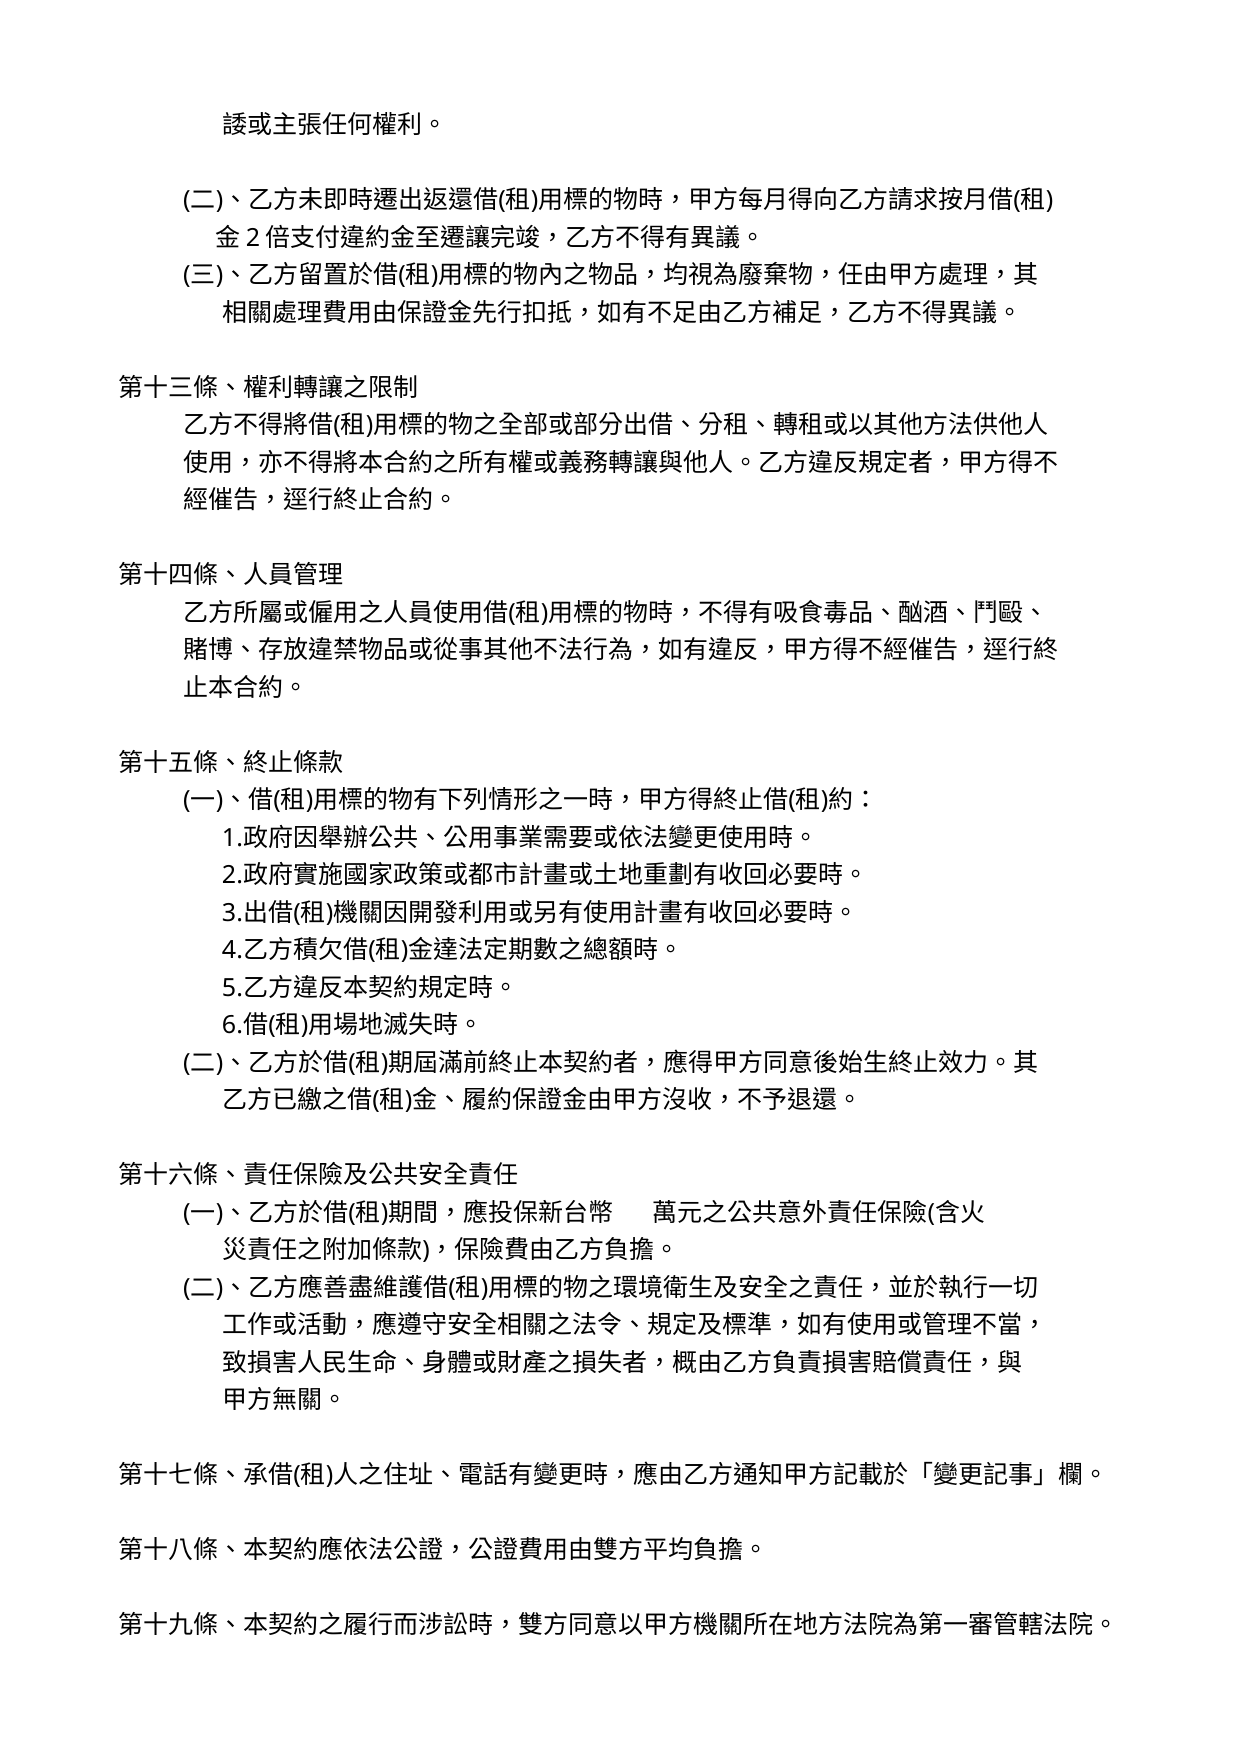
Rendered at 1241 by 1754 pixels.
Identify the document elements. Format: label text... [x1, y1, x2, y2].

text 3.出借(租)機關因開發利用或另有使用計畫有收回必要時。 [118, 892, 1125, 929]
text 第十六條、責任保險及公共安全責任 [118, 1154, 1125, 1192]
text 第十四條、人員管理 [118, 554, 1125, 592]
text (二)、乙方未即時遷出返還借(租)用標的物時，甲方每月得向乙方請求按月借(租) [118, 179, 1125, 217]
text (二)、乙方應善盡維護借(租)用標的物之環境衛生及安全之責任，並於執行一切 [118, 1267, 1125, 1304]
text 第十三條、權利轉讓之限制 [118, 367, 1125, 404]
text 2.政府實施國家政策或都市計畫或土地重劃有收回必要時。 [118, 854, 1125, 892]
text 6.借(租)用場地滅失時。 [118, 1004, 1125, 1042]
text 致損害人民生命、身體或財產之損失者，概由乙方負責損害賠償責任，與 [118, 1342, 1125, 1379]
text 災責任之附加條款)，保險費由乙方負擔。 [118, 1229, 1125, 1267]
text 第十五條、終止條款 [118, 742, 1125, 779]
text 乙方已繳之借(租)金、履約保證金由甲方沒收，不予退還。 [118, 1079, 1125, 1117]
text 諉或主張任何權利。 [118, 104, 1125, 142]
text (三)、乙方留置於借(租)用標的物內之物品，均視為廢棄物，任由甲方處理，其 [118, 254, 1125, 292]
text 乙方所屬或僱用之人員使用借(租)用標的物時，不得有吸食毒品、酗酒、鬥毆、 [118, 592, 1125, 629]
text 止本合約。 [118, 667, 1125, 704]
text 甲方無關。 [118, 1379, 1125, 1417]
text (二)、乙方於借(租)期屆滿前終止本契約者，應得甲方同意後始生終止效力。其 [118, 1042, 1125, 1079]
text 1.政府因舉辦公共、公用事業需要或依法變更使用時。 [118, 817, 1125, 854]
text 賭博、存放違禁物品或從事其他不法行為，如有違反，甲方得不經催告，逕行終 [118, 629, 1125, 667]
text 工作或活動，應遵守安全相關之法令、規定及標準，如有使用或管理不當， [118, 1304, 1125, 1342]
text 使用，亦不得將本合約之所有權或義務轉讓與他人。乙方違反規定者，甲方得不 [118, 442, 1125, 479]
text 第十九條、本契約之履行而涉訟時，雙方同意以甲方機關所在地方法院為第一審管轄法院。 [118, 1604, 1125, 1642]
text (一)、借(租)用標的物有下列情形之一時，甲方得終止借(租)約： [118, 779, 1125, 817]
text 4.乙方積欠借(租)金達法定期數之總額時。 [118, 929, 1125, 967]
text (一)、乙方於借(租)期間，應投保新台幣 萬元之公共意外責任保險(含火 [118, 1192, 1125, 1229]
text 相關處理費用由保證金先行扣抵，如有不足由乙方補足，乙方不得異議。 [118, 292, 1125, 329]
text 5.乙方違反本契約規定時。 [118, 967, 1125, 1004]
text 乙方不得將借(租)用標的物之全部或部分出借、分租、轉租或以其他方法供他人 [118, 404, 1125, 442]
text 經催告，逕行終止合約。 [118, 479, 1125, 517]
text 第十七條、承借(租)人之住址、電話有變更時，應由乙方通知甲方記載於「變更記事」欄。 [118, 1454, 1125, 1492]
text 第十八條、本契約應依法公證，公證費用由雙方平均負擔。 [118, 1529, 1125, 1567]
text 金2倍支付違約金至遷讓完竣，乙方不得有異議。 [118, 217, 1125, 254]
